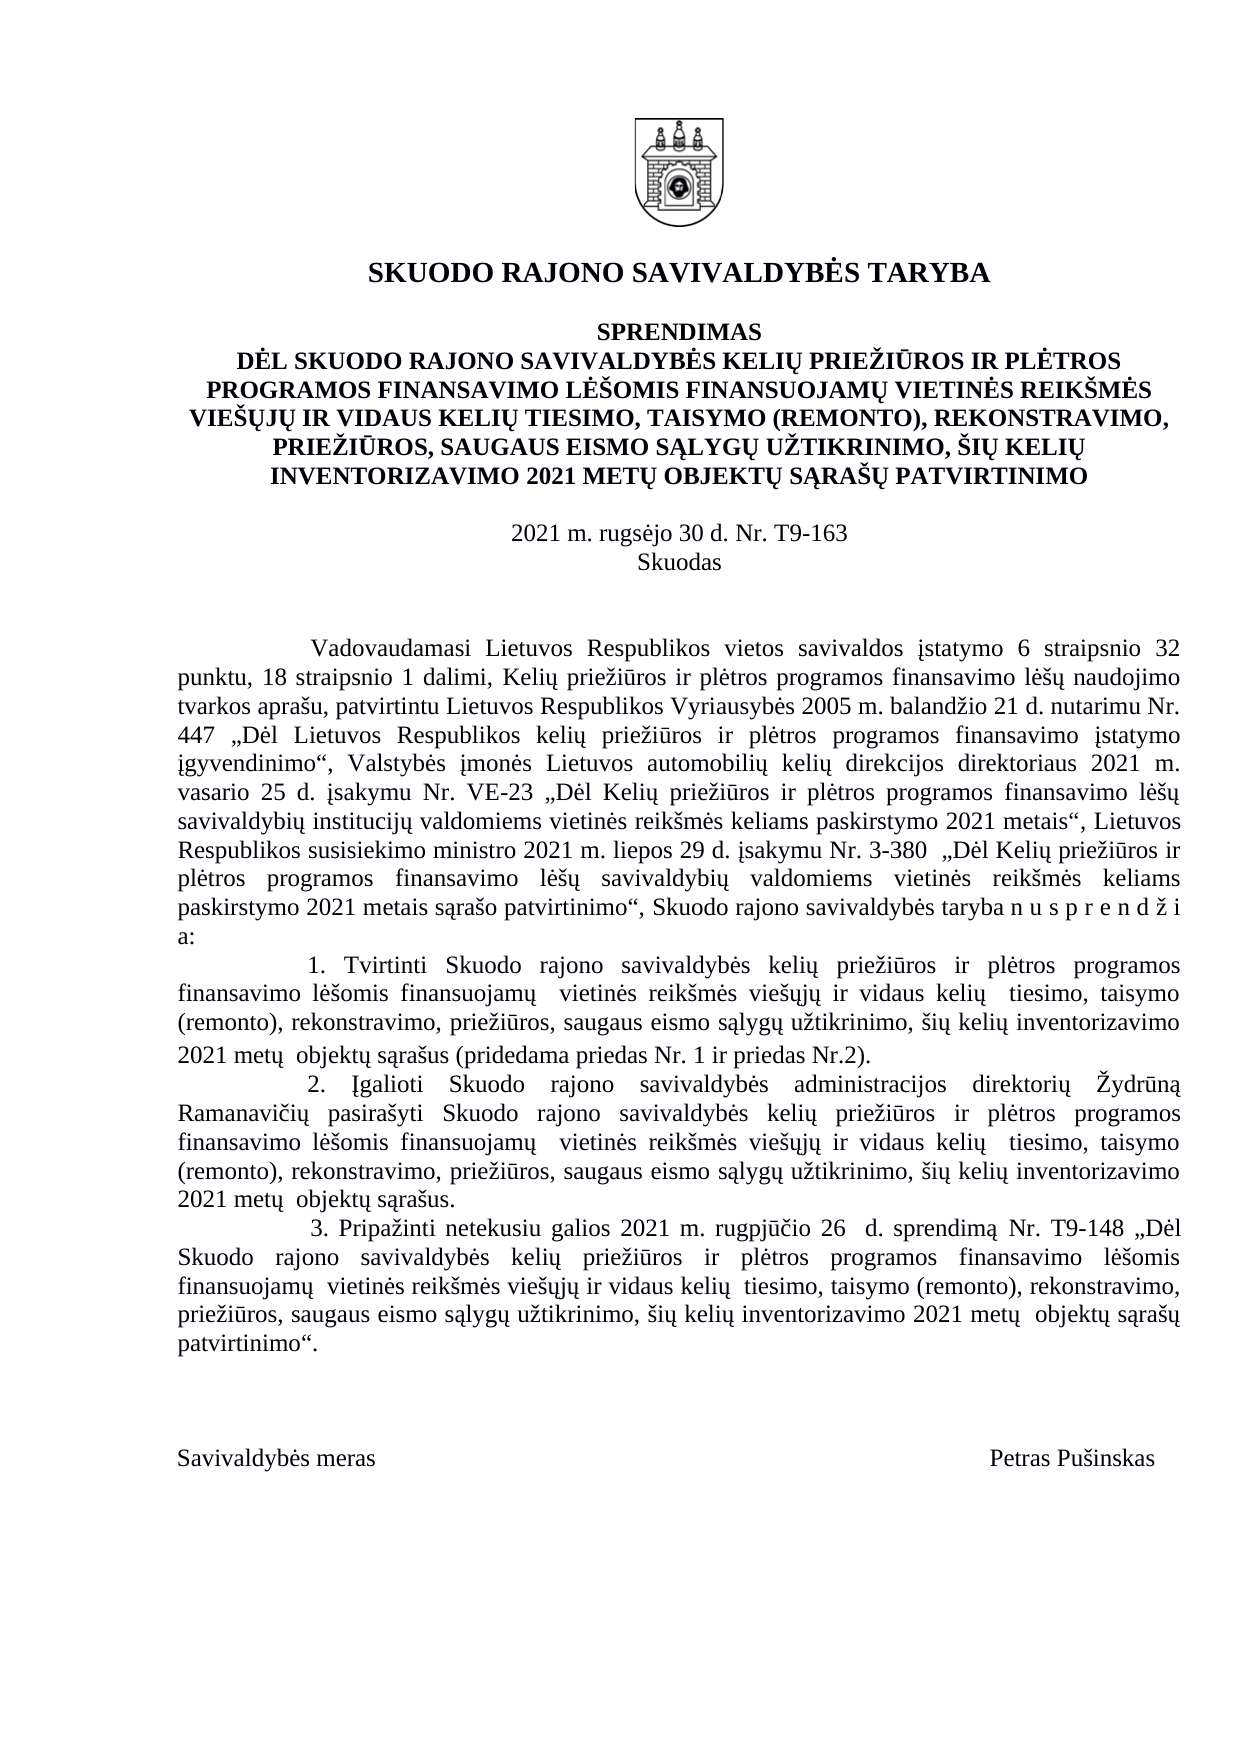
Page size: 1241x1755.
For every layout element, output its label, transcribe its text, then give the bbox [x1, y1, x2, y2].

text SKUODO RAJONO SAVIVALDYBĖS TARYBA [177, 255, 1181, 288]
text Skuodas [177, 547, 1181, 576]
text SPRENDIMAS [177, 317, 1181, 346]
text 1. Tvirtinti Skuodo rajono savivaldybės kelių priežiūros ir plėtros programos finansavimo lėšomis finansuojamų vietinės reikšmės viešųjų ir vidaus kelių tiesimo, taisymo (remonto), rekonstravimo, priežiūros, saugaus eismo sąlygų užtikrinimo, šių kelių inventorizavimo 2021 metų objektų sąrašus (pridedama priedas Nr. 1 ir priedas Nr.2). [177, 950, 1181, 1069]
text 2. Įgalioti Skuodo rajono savivaldybės administracijos direktorių Žydrūną Ramanavičių pasirašyti Skuodo rajono savivaldybės kelių priežiūros ir plėtros programos finansavimo lėšomis finansuojamų vietinės reikšmės viešųjų ir vidaus kelių tiesimo, taisymo (remonto), rekonstravimo, priežiūros, saugaus eismo sąlygų užtikrinimo, šių kelių inventorizavimo 2021 metų objektų sąrašus. [177, 1069, 1181, 1213]
text DĖL SKUODO RAJONO SAVIVALDYBĖS KELIŲ PRIEŽIŪROS IR PLĖTROS PROGRAMOS FINANSAVIMO LĖŠOMIS FINANSUOJAMŲ VIETINĖS REIKŠMĖS VIEŠŲJŲ IR VIDAUS KELIŲ TIESIMO, TAISYMO (REMONTO), REKONSTRAVIMO, PRIEŽIŪROS, SAUGAUS EISMO SĄLYGŲ UŽTIKRINIMO, ŠIŲ KELIŲ INVENTORIZAVIMO 2021 METŲ OBJEKTŲ SĄRAŠŲ PATVIRTINIMO [177, 346, 1181, 490]
text Vadovaudamasi Lietuvos Respublikos vietos savivaldos įstatymo 6 straipsnio 32 punktu, 18 straipsnio 1 dalimi, Kelių priežiūros ir plėtros programos finansavimo lėšų naudojimo tvarkos aprašu, patvirtintu Lietuvos Respublikos Vyriausybės 2005 m. balandžio 21 d. nutarimu Nr. 447 „Dėl Lietuvos Respublikos kelių priežiūros ir plėtros programos finansavimo įstatymo įgyvendinimo“, Valstybės įmonės Lietuvos automobilių kelių direkcijos direktoriaus 2021 m. vasario 25 d. įsakymu Nr. VE-23 „Dėl Kelių priežiūros ir plėtros programos finansavimo lėšų savivaldybių institucijų valdomiems vietinės reikšmės keliams paskirstymo 2021 metais“, Lietuvos Respublikos susisiekimo ministro 2021 m. liepos 29 d. įsakymu Nr. 3-380 „Dėl Kelių priežiūros ir plėtros programos finansavimo lėšų savivaldybių valdomiems vietinės reikšmės keliams paskirstymo 2021 metais sąrašo patvirtinimo“, Skuodo rajono savivaldybės taryba n u s p r e n d ž i a: [177, 633, 1181, 950]
text 2021 m. rugsėjo 30 d. Nr. T9-163 [177, 518, 1181, 547]
text Savivaldybės meras Petras Pušinskas [177, 1443, 1192, 1472]
text 3. Pripažinti netekusiu galios 2021 m. rugpjūčio 26 d. sprendimą Nr. T9-148 „Dėl Skuodo rajono savivaldybės kelių priežiūros ir plėtros programos finansavimo lėšomis finansuojamų vietinės reikšmės viešųjų ir vidaus kelių tiesimo, taisymo (remonto), rekonstravimo, priežiūros, saugaus eismo sąlygų užtikrinimo, šių kelių inventorizavimo 2021 metų objektų sąrašų patvirtinimo“. [177, 1213, 1181, 1357]
